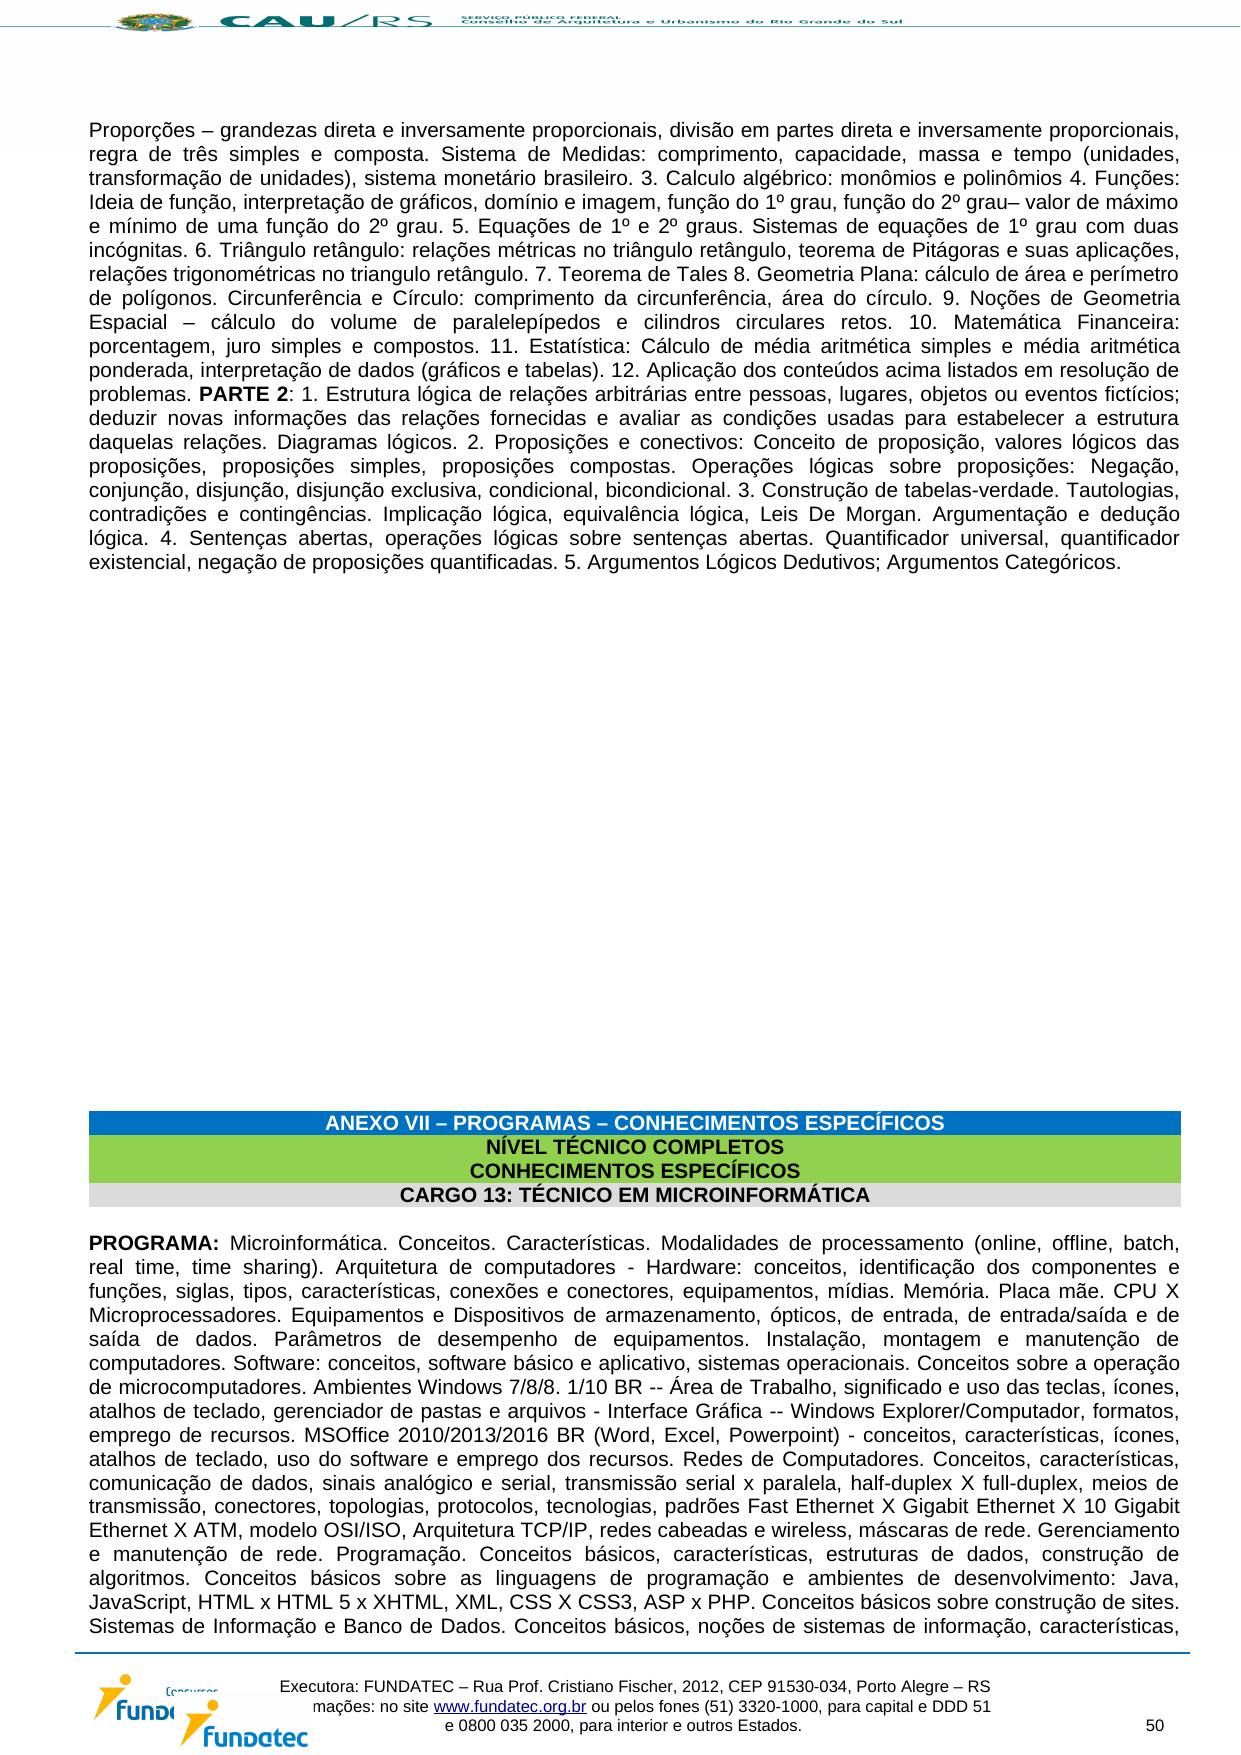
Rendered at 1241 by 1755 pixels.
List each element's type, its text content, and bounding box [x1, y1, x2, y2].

text NÍVEL TÉCNICO COMPLETOS [89, 1135, 1181, 1159]
text PROGRAMA: PARTE 1: 1. Conjuntos Numéricos: Números naturais, inteiros, racionais, irracionais e reais: Operações fundamentais (adição, subtração, multiplicação, divisão, potenciação e radiciação) propriedades das operações, múltiplos e divisores, números primos, mínimo múltiplo comum, máximo divisor comum. 2. Razões e Proporções – grandezas direta e inversamente proporcionais, divisão em partes direta e inversamente proporcionais, regra de três simples e composta. Sistema de Medidas: comprimento, capacidade, massa e tempo (unidades, transformação de unidades), sistema monetário brasileiro. 3. Calculo algébrico: monômios e polinômios 4. Funções: Ideia de função, interpretação de gráficos, domínio e imagem, função do 1º grau, função do 2º grau– valor de máximo e mínimo de uma função do 2º grau. 5. Equações de 1º e 2º graus. Sistemas de equações de 1º grau com duas incógnitas. 6. Triângulo retângulo: relações métricas no triângulo retângulo, teorema de Pitágoras e suas aplicações, relações trigonométricas no triangulo retângulo. 7. Teorema de Tales 8. Geometria Plana: cálculo de área e perímetro de polígonos. Circunferência e Círculo: comprimento da circunferência, área do círculo. 9. Noções de Geometria Espacial – cálculo do volume de paralelepípedos e cilindros circulares retos. 10. Matemática Financeira: porcentagem, juro simples e compostos. 11. Estatística: Cálculo de média aritmética simples e média aritmética ponderada, interpretação de dados (gráficos e tabelas). 12. Aplicação dos conteúdos acima listados em resolução de problemas. PARTE 2: 1. Estrutura lógica de relações arbitrárias entre pessoas, lugares, objetos ou eventos fictícios; deduzir novas informações das relações fornecidas e avaliar as condições usadas para estabelecer a estrutura daquelas relações. Diagramas lógicos. 2. Proposições e conectivos: Conceito de proposição, valores lógicos das proposições, proposições simples, proposições compostas. Operações lógicas sobre proposições: Negação, conjunção, disjunção, disjunção exclusiva, condicional, bicondicional. 3. Construção de tabelas-verdade. Tautologias, contradições e contingências. Implicação lógica, equivalência lógica, Leis De Morgan. Argumentação e dedução lógica. 4. Sentenças abertas, operações lógicas sobre sentenças abertas. Quantificador universal, quantificador existencial, negação de proposições quantificadas. 5. Argumentos Lógicos Dedutivos; Argumentos Categóricos. [89, 158, 1181, 573]
text CONHECIMENTOS ESPECÍFICOS [89, 1159, 1181, 1183]
text ANEXO VII – PROGRAMAS – CONHECIMENTOS ESPECÍFICOS [89, 1111, 1181, 1135]
text PROGRAMA: Microinformática. Conceitos. Características. Modalidades de processamento (online, offline, batch, real time, time sharing). Arquitetura de computadores - Hardware: conceitos, identificação dos componentes e funções, siglas, tipos, características, conexões e conectores, equipamentos, mídias. Memória. Placa mãe. CPU X Microprocessadores. Equipamentos e Dispositivos de armazenamento, ópticos, de entrada, de entrada/saída e de saída de dados. Parâmetros de desempenho de equipamentos. Instalação, montagem e manutenção de computadores. Software: conceitos, software básico e aplicativo, sistemas operacionais. Conceitos sobre a operação de microcomputadores. Ambientes Windows 7/8/8. 1/10 BR -- Área de Trabalho, significado e uso das teclas, ícones, atalhos de teclado, gerenciador de pastas e arquivos - Interface Gráfica -- Windows Explorer/Computador, formatos, emprego de recursos. MSOffice 2010/2013/2016 BR (Word, Excel, Powerpoint) - conceitos, características, ícones, atalhos de teclado, uso do software e emprego dos recursos. Redes de Computadores. Conceitos, características, comunicação de dados, sinais analógico e serial, transmissão serial x paralela, half-duplex X full-duplex, meios de transmissão, conectores, topologias, protocolos, tecnologias, padrões Fast Ethernet X Gigabit Ethernet X 10 Gigabit Ethernet X ATM, modelo OSI/ISO, Arquitetura TCP/IP, redes cabeadas e wireless, máscaras de rede. Gerenciamento e manutenção de rede. Programação. Conceitos básicos, características, estruturas de dados, construção de algoritmos. Conceitos básicos sobre as linguagens de programação e ambientes de desenvolvimento: Java, JavaScript, HTML x HTML 5 x XHTML, XML, CSS X CSS3, ASP x PHP. Conceitos básicos sobre construção de sites. Sistemas de Informação e Banco de Dados. Conceitos básicos, noções de sistemas de informação, características, ciclo de vida de sistemas, metodologias, modelo relacional, modelagem, UML, SQL. Web. Conceitos, características, acesso, navegação, busca, pesquisa, Internet X Intranet X Extranet, browsers Internet Explorer 11 BR, Edge, Firefox Mozilla v54.0.1, Google Chrome. Correio Eletrônico. WebMail. Redes Sociais: Facebook, Linkedin, Twitter. Instagram. Segurança. Conceitos, características, segurança de equipamentos, de sistemas de informação, em redes e na internet. Vírus. Backup. Firewall. VPN. Procedimentos. Cuidados. Lei nº 12.378/2010: regulamenta o exercício da Arquitetura e Urbanismo; cria o Conselho de Arquitetura e Urbanismo do Brasil - CAU/BR e os conselhos de Arquitetura e Urbanismo dos Estados e do Distrito Federal - CAUs; e dá outras providências. [89, 1231, 1181, 1638]
text CARGO 13: TÉCNICO EM MICROINFORMÁTICA [89, 1183, 1181, 1207]
